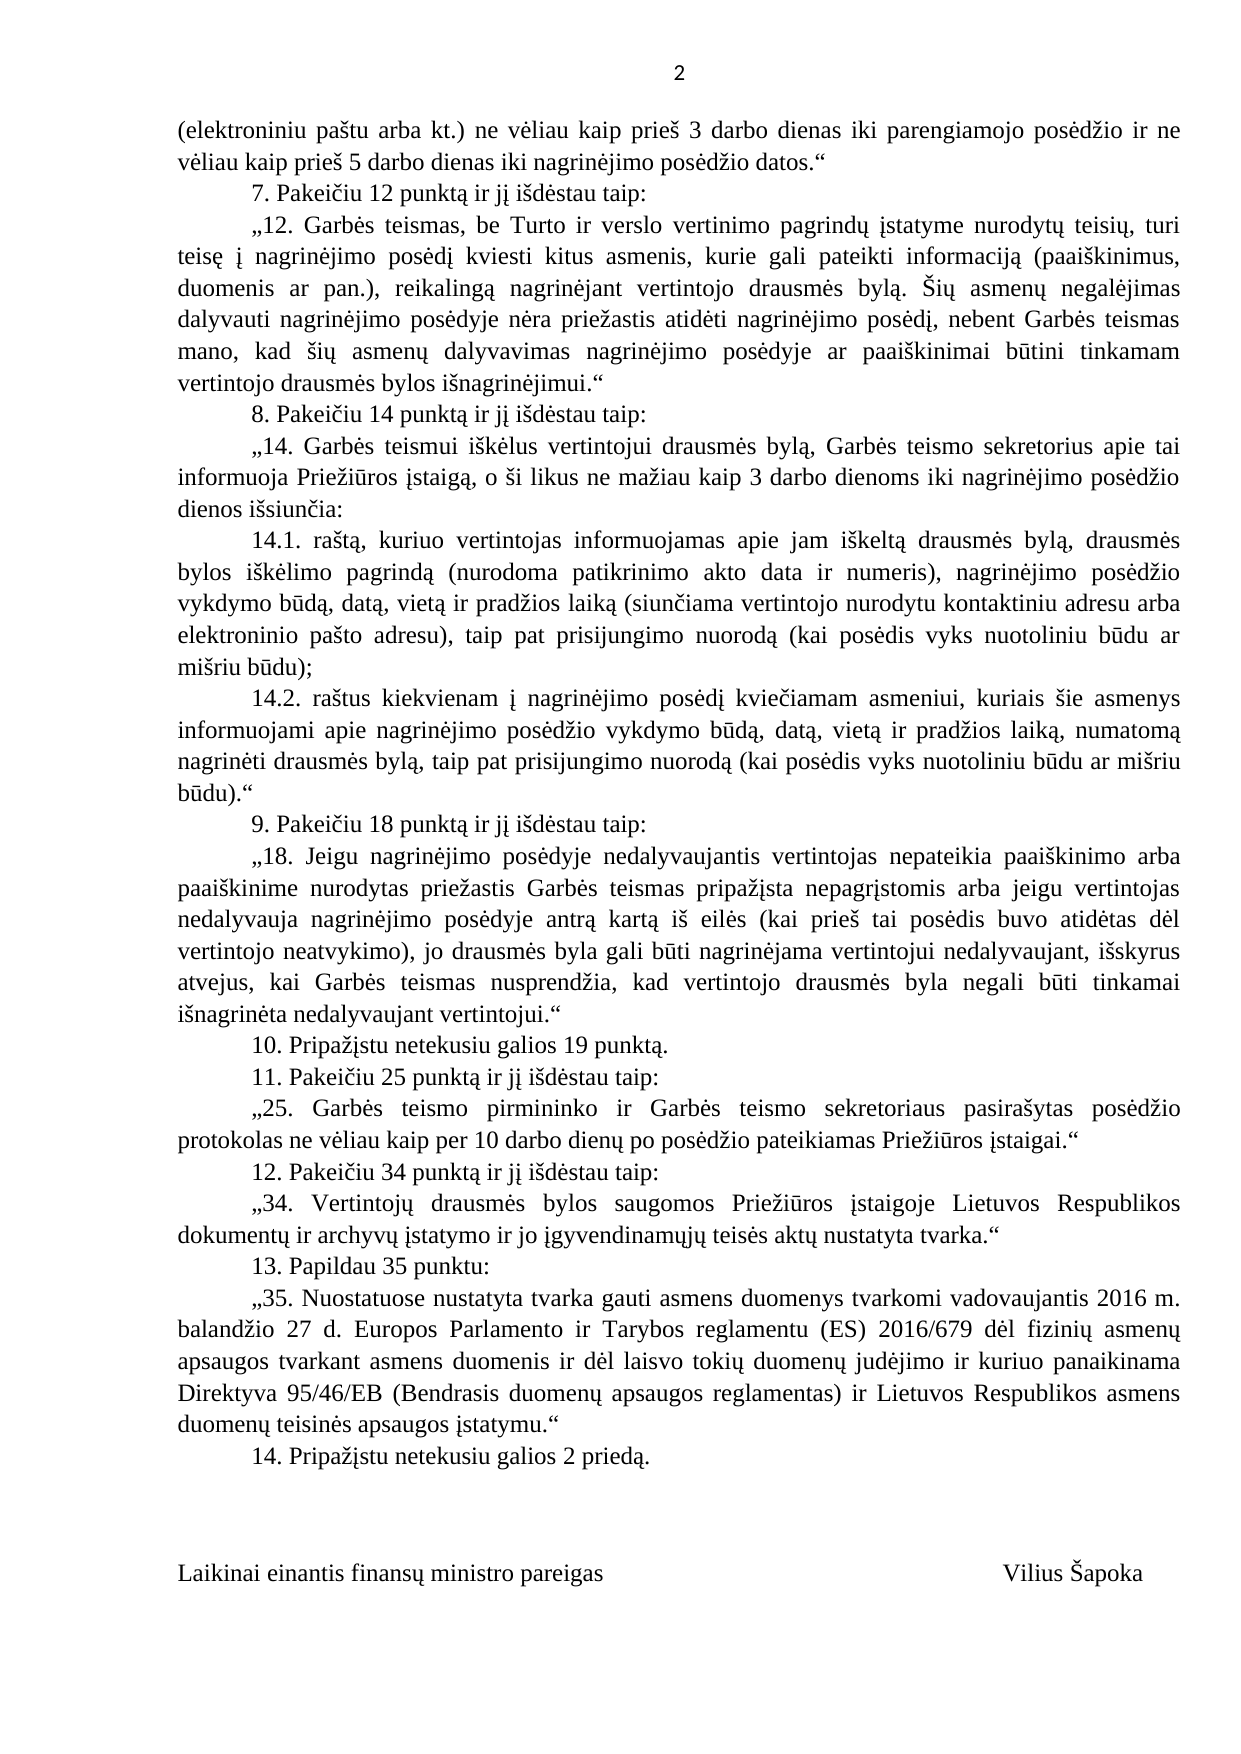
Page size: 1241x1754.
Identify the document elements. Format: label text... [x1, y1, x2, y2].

text 14.2. raštus kiekvienam į nagrinėjimo posėdį kviečiamam asmeniui, kuriais šie asmenys informuojami apie nagrinėjimo posėdžio vykdymo būdą, datą, vietą ir pradžios laiką, numatomą nagrinėti drausmės bylą, taip pat prisijungimo nuorodą (kai posėdis vyks nuotoliniu būdu ar mišriu būdu).“ [177, 683, 1181, 807]
text „25. Garbės teismo pirmininko ir Garbės teismo sekretoriaus pasirašytas posėdžio protokolas ne vėliau kaip per 10 darbo dienų po posėdžio pateikiamas Priežiūros įstaigai.“ [177, 1093, 1181, 1154]
text „14. Garbės teismui iškėlus vertintojui drausmės bylą, Garbės teismo sekretorius apie tai informuoja Priežiūros įstaigą, o ši likus ne mažiau kaip 3 darbo dienoms iki nagrinėjimo posėdžio dienos išsiunčia: [177, 431, 1181, 523]
text 8. Pakeičiu 14 punktą ir jį išdėstau taip: [177, 399, 1181, 428]
text „35. Nuostatuose nustatyta tvarka gauti asmens duomenys tvarkomi vadovaujantis 2016 m. balandžio 27 d. Europos Parlamento ir Tarybos reglamentu (ES) 2016/679 dėl fizinių asmenų apsaugos tvarkant asmens duomenis ir dėl laisvo tokių duomenų judėjimo ir kuriuo panaikinama Direktyva 95/46/EB (Bendrasis duomenų apsaugos reglamentas) ir Lietuvos Respublikos asmens duomenų teisinės apsaugos įstatymu.“ [177, 1283, 1181, 1438]
text 14. Pripažįstu netekusiu galios 2 priedą. [177, 1441, 1181, 1469]
text 11. Pakeičiu 25 punktą ir jį išdėstau taip: [177, 1062, 1181, 1091]
text „12. Garbės teismas, be Turto ir verslo vertinimo pagrindų įstatyme nurodytų teisių, turi teisę į nagrinėjimo posėdį kviesti kitus asmenis, kurie gali pateikti informaciją (paaiškinimus, duomenis ar pan.), reikalingą nagrinėjant vertintojo drausmės bylą. Šių asmenų negalėjimas dalyvauti nagrinėjimo posėdyje nėra priežastis atidėti nagrinėjimo posėdį, nebent Garbės teismas mano, kad šių asmenų dalyvavimas nagrinėjimo posėdyje ar paaiškinimai būtini tinkamam vertintojo drausmės bylos išnagrinėjimui.“ [177, 210, 1181, 396]
text Laikinai einantis finansų ministro pareigas Vilius Šapoka [177, 1558, 1181, 1587]
text 10. Pripažįstu netekusiu galios 19 punktą. [177, 1030, 1181, 1059]
text 12. Pakeičiu 34 punktą ir jį išdėstau taip: [177, 1157, 1181, 1185]
text „34. Vertintojų drausmės bylos saugomos Priežiūros įstaigoje Lietuvos Respublikos dokumentų ir archyvų įstatymo ir jo įgyvendinamųjų teisės aktų nustatyta tvarka.“ [177, 1188, 1181, 1248]
text (elektroniniu paštu arba kt.) ne vėliau kaip prieš 3 darbo dienas iki parengiamojo posėdžio ir ne vėliau kaip prieš 5 darbo dienas iki nagrinėjimo posėdžio datos.“ [177, 115, 1181, 175]
text 13. Papildau 35 punktu: [177, 1251, 1181, 1280]
text 7. Pakeičiu 12 punktą ir jį išdėstau taip: [177, 178, 1181, 207]
text „18. Jeigu nagrinėjimo posėdyje nedalyvaujantis vertintojas nepateikia paaiškinimo arba paaiškinime nurodytas priežastis Garbės teismas pripažįsta nepagrįstomis arba jeigu vertintojas nedalyvauja nagrinėjimo posėdyje antrą kartą iš eilės (kai prieš tai posėdis buvo atidėtas dėl vertintojo neatvykimo), jo drausmės byla gali būti nagrinėjama vertintojui nedalyvaujant, išskyrus atvejus, kai Garbės teismas nusprendžia, kad vertintojo drausmės byla negali būti tinkamai išnagrinėta nedalyvaujant vertintojui.“ [177, 841, 1181, 1028]
text 9. Pakeičiu 18 punktą ir jį išdėstau taip: [177, 809, 1181, 838]
text 14.1. raštą, kuriuo vertintojas informuojamas apie jam iškeltą drausmės bylą, drausmės bylos iškėlimo pagrindą (nurodoma patikrinimo akto data ir numeris), nagrinėjimo posėdžio vykdymo būdą, datą, vietą ir pradžios laiką (siunčiama vertintojo nurodytu kontaktiniu adresu arba elektroninio pašto adresu), taip pat prisijungimo nuorodą (kai posėdis vyks nuotoliniu būdu ar mišriu būdu); [177, 525, 1181, 680]
